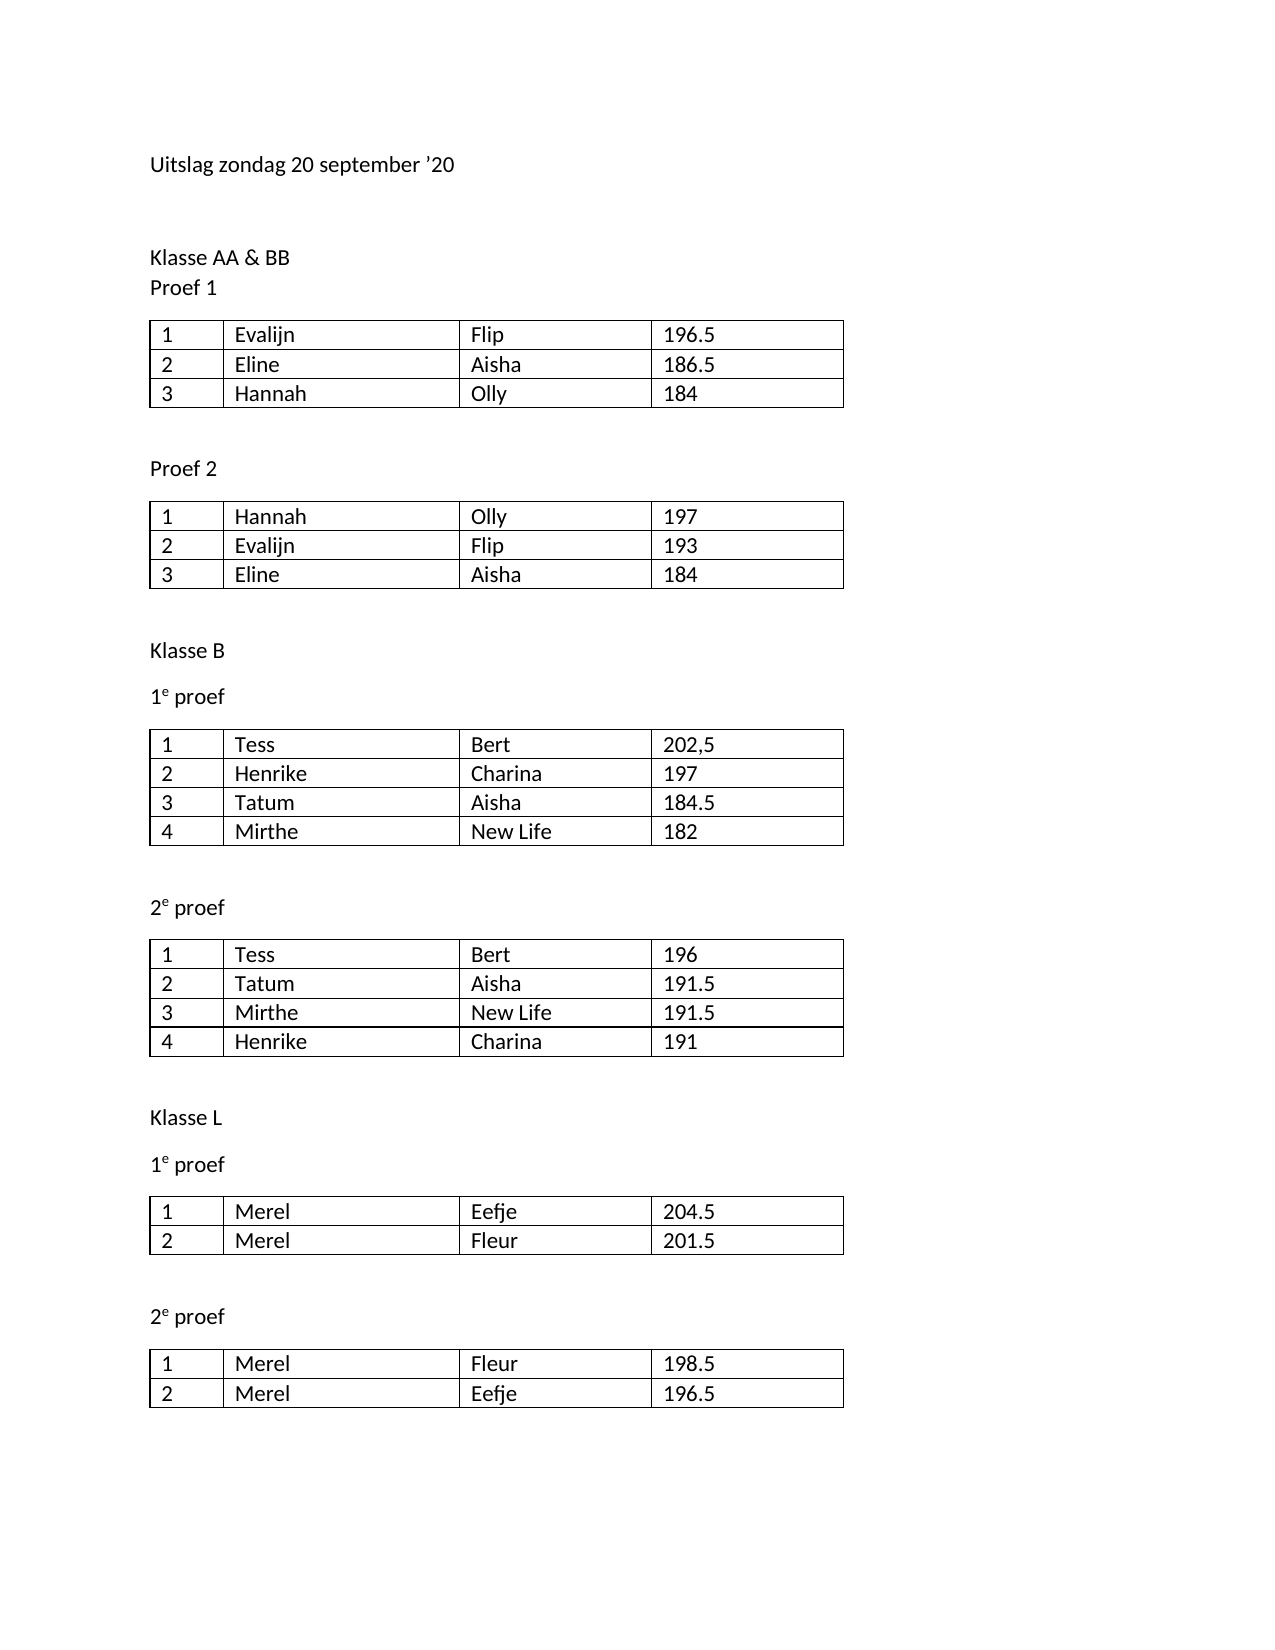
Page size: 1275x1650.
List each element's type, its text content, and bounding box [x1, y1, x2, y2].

table_header 196 [652, 940, 843, 968]
table_header 1 [151, 940, 223, 968]
table_cell Merel [224, 1379, 459, 1407]
table_cell Fleur [460, 1226, 651, 1254]
table_cell 2 [151, 531, 223, 559]
table_cell 2 [151, 350, 223, 378]
table_header Flip [460, 321, 651, 349]
table_cell Eline [224, 350, 459, 378]
table_cell 193 [652, 531, 843, 559]
table_cell Evalijn [224, 531, 459, 559]
table_cell Merel [224, 1226, 459, 1254]
table_cell Mirthe [224, 999, 459, 1026]
table_header Merel [224, 1197, 459, 1225]
table_header Hannah [224, 502, 459, 530]
text Klasse L [150, 1103, 1125, 1131]
table_cell Hannah [224, 379, 459, 407]
table_header Tess [224, 730, 459, 758]
text 2e proef [150, 1302, 1125, 1330]
table_header Tess [224, 940, 459, 968]
table_header 198.5 [652, 1350, 843, 1378]
table_header 1 [151, 321, 223, 349]
table_cell Tatum [224, 788, 459, 816]
table_header 1 [151, 1197, 223, 1225]
table_cell 4 [151, 817, 223, 845]
table_cell 2 [151, 759, 223, 787]
text 2e proef [150, 893, 1125, 921]
table_header Eefje [460, 1197, 651, 1225]
table_cell Charina [460, 759, 651, 787]
table_cell Flip [460, 531, 651, 559]
text Proef 2 [150, 454, 1125, 482]
table_header Evalijn [224, 321, 459, 349]
table_cell 197 [652, 759, 843, 787]
table_header Merel [224, 1350, 459, 1378]
text 1e proef [150, 1150, 1125, 1178]
table_cell 201.5 [652, 1226, 843, 1254]
table_cell New Life [460, 817, 651, 845]
table_header 197 [652, 502, 843, 530]
table_header 204.5 [652, 1197, 843, 1225]
table_cell Eefje [460, 1379, 651, 1407]
table_header 1 [151, 730, 223, 758]
table_cell Aisha [460, 788, 651, 816]
table_cell 3 [151, 788, 223, 816]
table_header Fleur [460, 1350, 651, 1378]
text Klasse AA & BB Proef 1 [150, 243, 1125, 301]
table_cell 2 [151, 969, 223, 997]
table_header 1 [151, 502, 223, 530]
table_cell 3 [151, 379, 223, 407]
table_cell Aisha [460, 560, 651, 588]
table_cell Tatum [224, 969, 459, 997]
table_cell Olly [460, 379, 651, 407]
table_cell 196.5 [652, 1379, 843, 1407]
table_cell 182 [652, 817, 843, 845]
table_cell 2 [151, 1379, 223, 1407]
table_header Bert [460, 730, 651, 758]
table_cell Mirthe [224, 817, 459, 845]
table_cell 184 [652, 560, 843, 588]
table_cell 2 [151, 1226, 223, 1254]
table_header Bert [460, 940, 651, 968]
table_cell 184.5 [652, 788, 843, 816]
table_cell 3 [151, 560, 223, 588]
table_cell Aisha [460, 350, 651, 378]
text Klasse B [150, 636, 1125, 664]
table_cell 184 [652, 379, 843, 407]
table_header 202,5 [652, 730, 843, 758]
table_cell 186.5 [652, 350, 843, 378]
table_cell Henrike [224, 1028, 459, 1056]
table_header Olly [460, 502, 651, 530]
text Uitslag zondag 20 september ’20 [150, 150, 1125, 178]
table_cell Aisha [460, 969, 651, 997]
table_cell Charina [460, 1028, 651, 1056]
table_cell 191 [652, 1028, 843, 1056]
text 1e proef [150, 682, 1125, 710]
table_header 1 [151, 1350, 223, 1378]
table_cell Eline [224, 560, 459, 588]
table_cell 191.5 [652, 969, 843, 997]
table_cell Henrike [224, 759, 459, 787]
table_cell 3 [151, 999, 223, 1026]
table_cell New Life [460, 999, 651, 1026]
table_cell 191.5 [652, 999, 843, 1026]
table_cell 4 [151, 1028, 223, 1056]
table_header 196.5 [652, 321, 843, 349]
